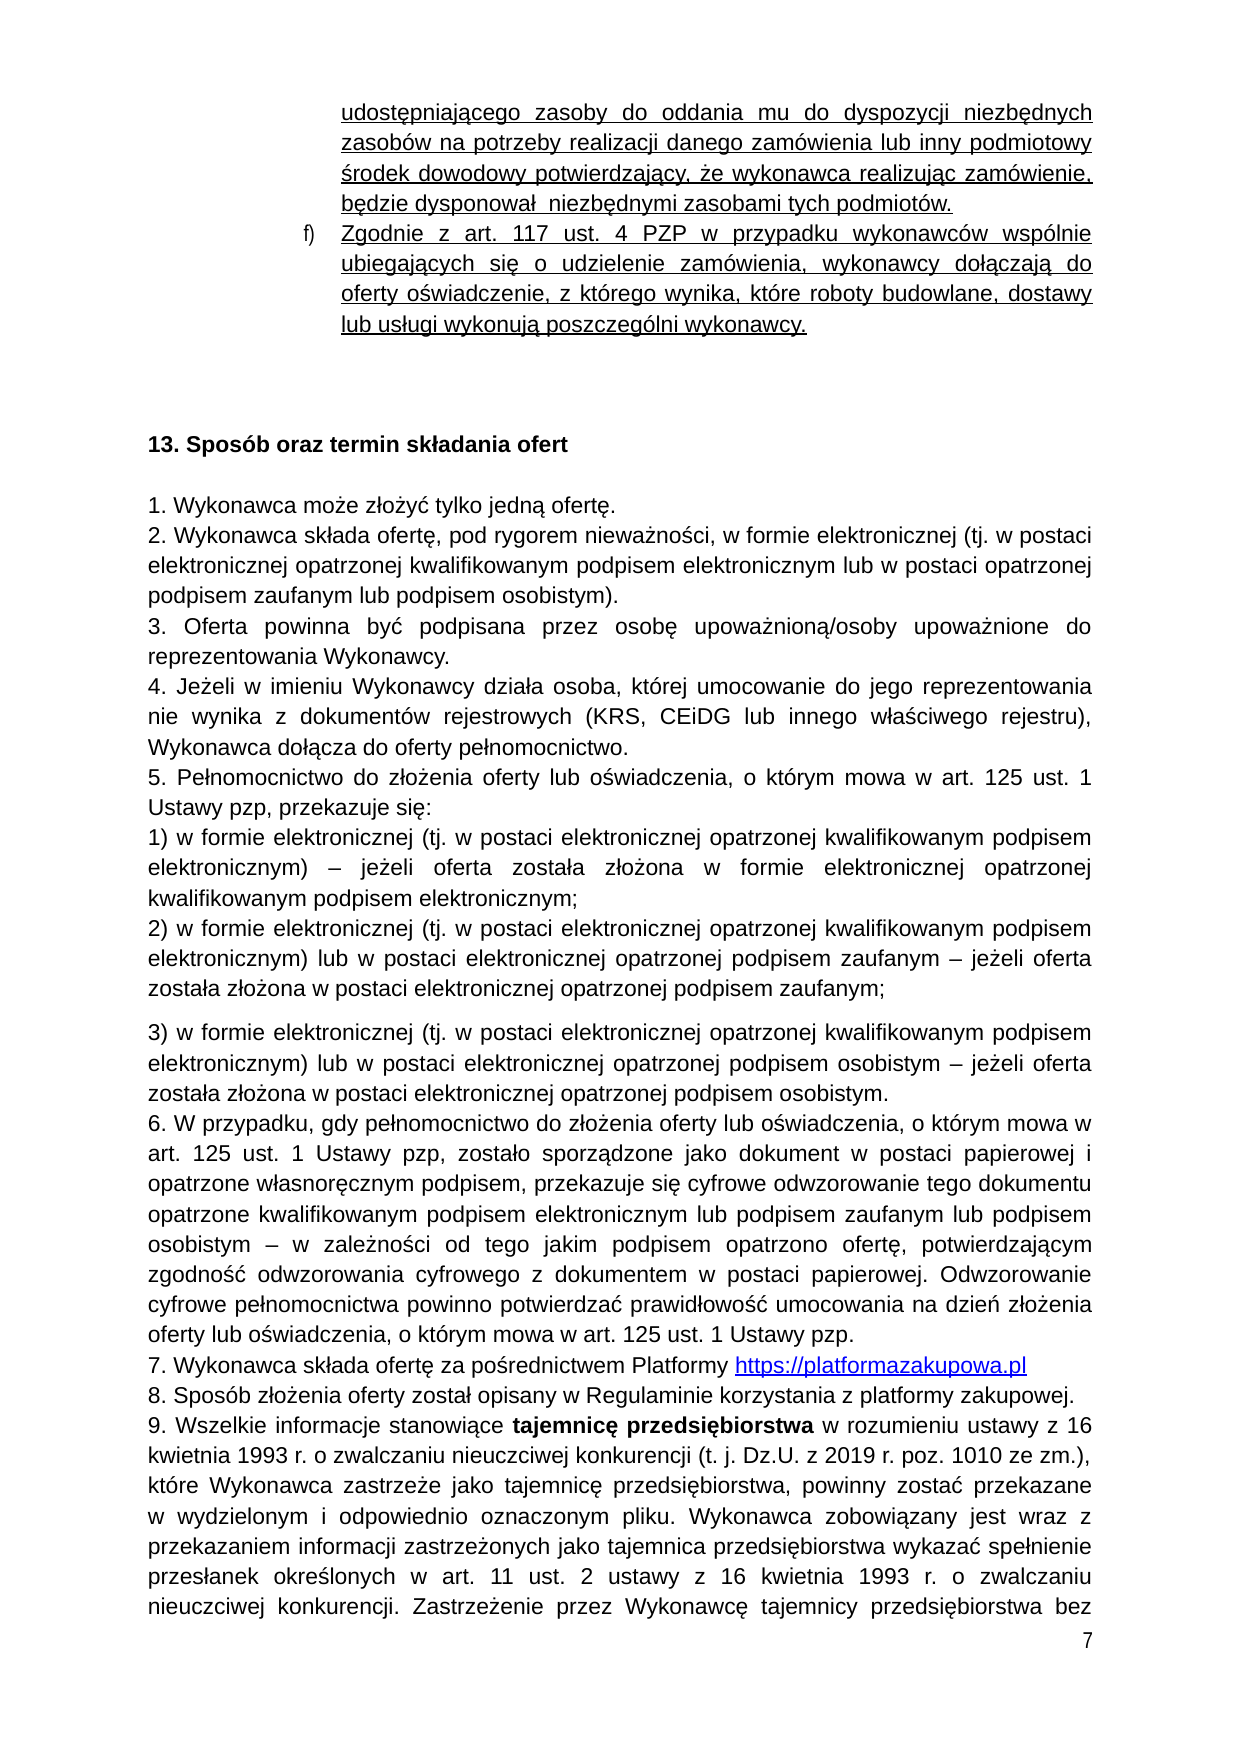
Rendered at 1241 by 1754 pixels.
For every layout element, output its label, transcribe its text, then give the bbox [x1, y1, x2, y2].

text 13. Sposób oraz termin składania ofert [148, 431, 1092, 458]
text 1) w formie elektronicznej (tj. w postaci elektronicznej opatrzonej kwalifikowanym podpisem elektronicznym) – jeżeli oferta została złożona w formie elektronicznej opatrzonej kwalifikowanym podpisem elektronicznym; 2) w formie elektronicznej (tj. w postaci elektronicznej opatrzonej kwalifikowanym podpisem elektronicznym) lub w postaci elektronicznej opatrzonej podpisem zaufanym – jeżeli oferta została złożona w postaci elektronicznej opatrzonej podpisem zaufanym; [148, 824, 1092, 1001]
text 2. Wykonawca składa ofertę, pod rygorem nieważności, w formie elektronicznej (tj. w postaci elektronicznej opatrzonej kwalifikowanym podpisem elektronicznym lub w postaci opatrzonej podpisem zaufanym lub podpisem osobistym). [148, 522, 1092, 609]
text 9. Wszelkie informacje stanowiące tajemnicę przedsiębiorstwa w rozumieniu ustawy z 16 kwietnia 1993 r. o zwalczaniu nieuczciwej konkurencji (t. j. Dz.U. z 2019 r. poz. 1010 ze zm.), które Wykonawca zastrzeże jako tajemnicę przedsiębiorstwa, powinny zostać przekazane w wydzielonym i odpowiednio oznaczonym pliku. Wykonawca zobowiązany jest wraz z przekazaniem informacji zastrzeżonych jako tajemnica przedsiębiorstwa wykazać spełnienie przesłanek określonych w art. 11 ust. 2 ustawy z 16 kwietnia 1993 r. o zwalczaniu nieuczciwej konkurencji. Zastrzeżenie przez Wykonawcę tajemnicy przedsiębiorstwa bez [148, 1412, 1092, 1620]
text 3. Oferta powinna być podpisana przez osobę upoważnioną/osoby upoważnione do reprezentowania Wykonawcy. [148, 613, 1092, 669]
list udostępniającego zasoby do oddania mu do dyspozycji niezbędnych zasobów na potrzeby realizacji danego zamówienia lub inny podmiotowy środek dowodowy potwierdzający, że wykonawca realizując zamówienie, będzie dysponował niezbędnymi zasobami tych podmiotów. [303, 99, 1092, 216]
text 8. Sposób złożenia oferty został opisany w Regulaminie korzystania z platformy zakupowej. [148, 1382, 1092, 1408]
text 3) w formie elektronicznej (tj. w postaci elektronicznej opatrzonej kwalifikowanym podpisem elektronicznym) lub w postaci elektronicznej opatrzonej podpisem osobistym – jeżeli oferta została złożona w postaci elektronicznej opatrzonej podpisem osobistym. [148, 1019, 1092, 1106]
text 4. Jeżeli w imieniu Wykonawcy działa osoba, której umocowanie do jego reprezentowania nie wynika z dokumentów rejestrowych (KRS, CEiDG lub innego właściwego rejestru), Wykonawca dołącza do oferty pełnomocnictwo. [148, 673, 1092, 760]
text 5. Pełnomocnictwo do złożenia oferty lub oświadczenia, o którym mowa w art. 125 ust. 1 Ustawy pzp, przekazuje się: [148, 764, 1092, 820]
list Zgodnie z art. 117 ust. 4 PZP w przypadku wykonawców wspólnie ubiegających się o udzielenie zamówienia, wykonawcy dołączają do oferty oświadczenie, z którego wynika, które roboty budowlane, dostawy lub usługi wykonują poszczególni wykonawcy. [303, 220, 1092, 337]
text 7. Wykonawca składa ofertę za pośrednictwem Platformy https://platformazakupowa.pl [148, 1352, 1092, 1378]
text 1. Wykonawca może złożyć tylko jedną ofertę. [148, 492, 1092, 518]
text 6. W przypadku, gdy pełnomocnictwo do złożenia oferty lub oświadczenia, o którym mowa w art. 125 ust. 1 Ustawy pzp, zostało sporządzone jako dokument w postaci papierowej i opatrzone własnoręcznym podpisem, przekazuje się cyfrowe odwzorowanie tego dokumentu opatrzone kwalifikowanym podpisem elektronicznym lub podpisem zaufanym lub podpisem osobistym – w zależności od tego jakim podpisem opatrzono ofertę, potwierdzającym zgodność odwzorowania cyfrowego z dokumentem w postaci papierowej. Odwzorowanie cyfrowe pełnomocnictwa powinno potwierdzać prawidłowość umocowania na dzień złożenia oferty lub oświadczenia, o którym mowa w art. 125 ust. 1 Ustawy pzp. [148, 1110, 1092, 1348]
